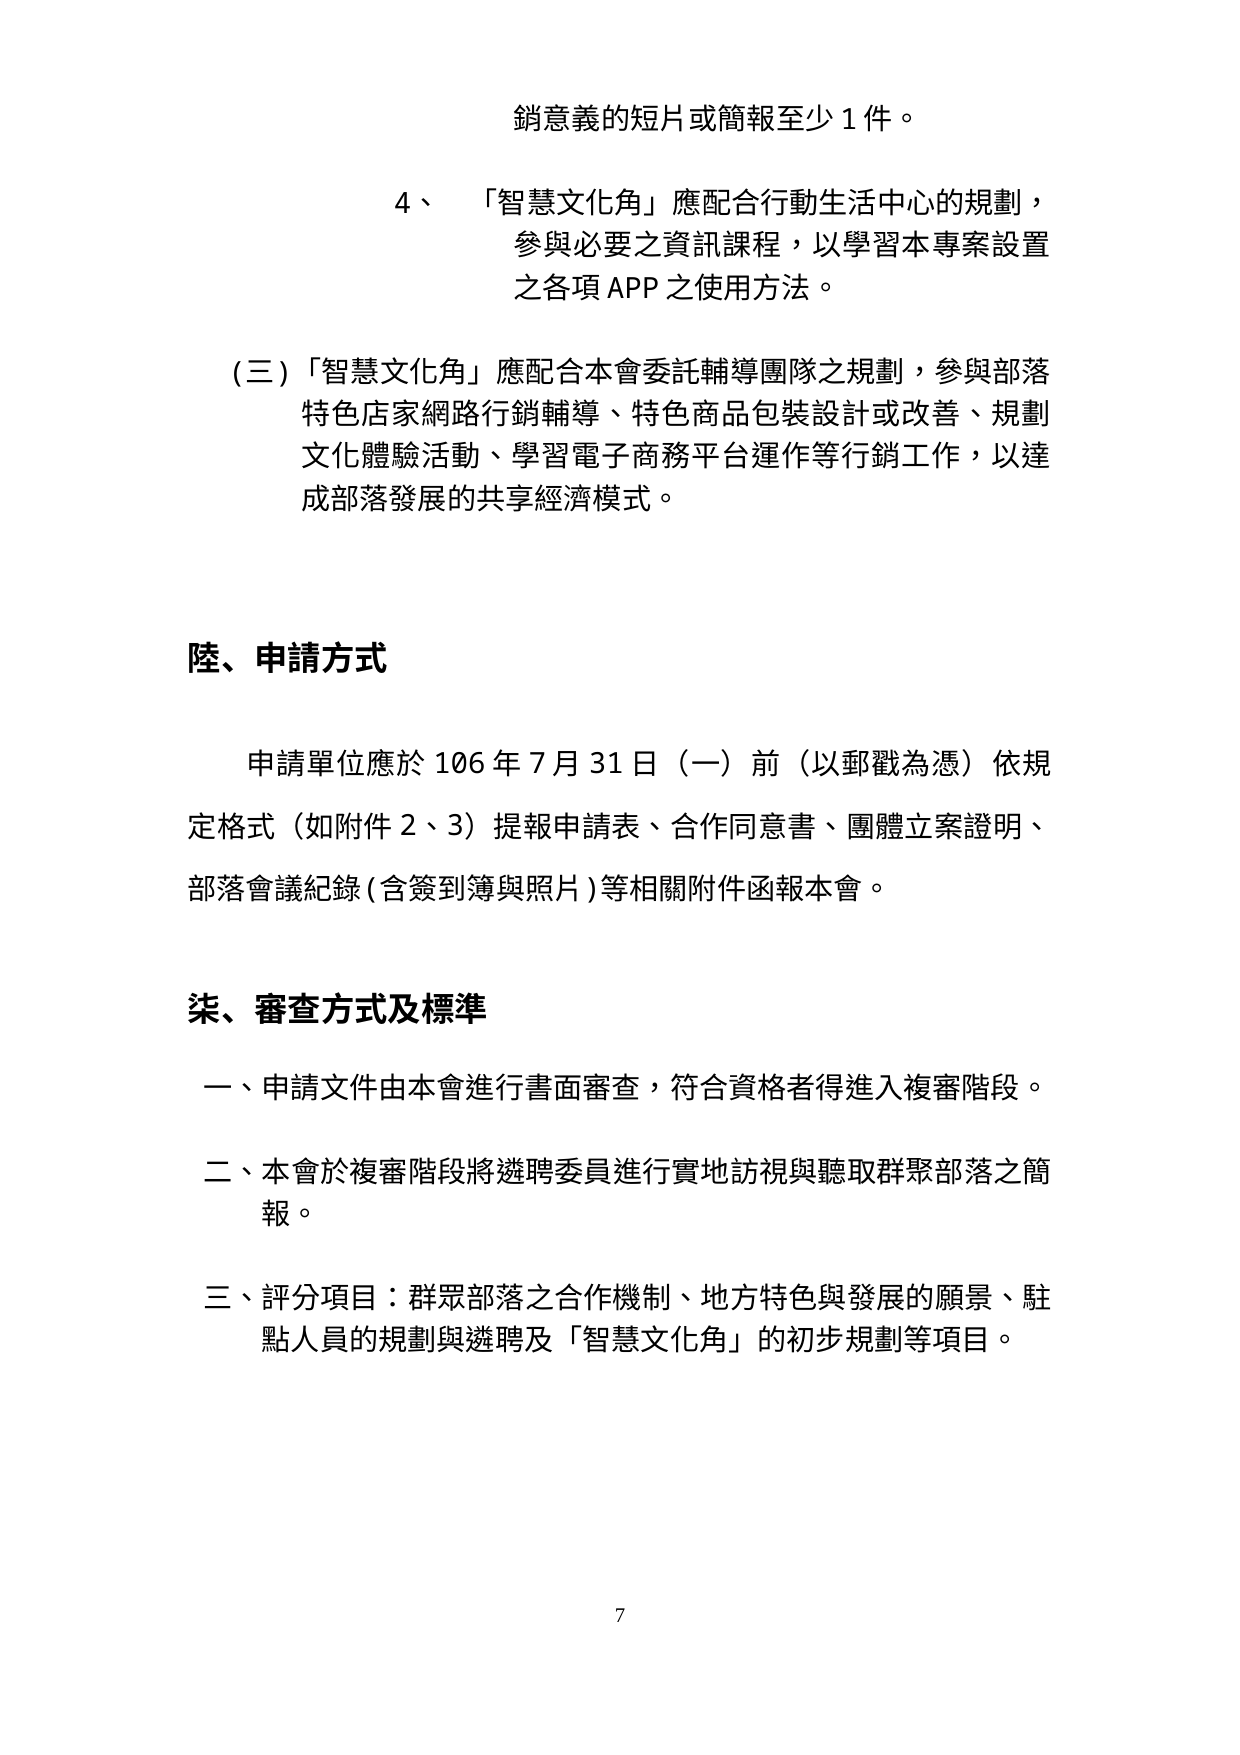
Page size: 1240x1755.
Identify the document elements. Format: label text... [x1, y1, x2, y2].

subtitle 陸、申請方式 [187, 632, 1052, 680]
subtitle 柒、審查方式及標準 [187, 983, 1052, 1031]
text 一、申請文件由本會進行書面審查，符合資格者得進入複審階段。 [203, 1064, 1052, 1107]
list 銷意義的短片或簡報至少1件。 [393, 95, 1052, 138]
text 三、評分項目：群眾部落之合作機制、地方特色與發展的願景、駐點人員的規劃與遴聘及「智慧文化角」的初步規劃等項目。 [203, 1275, 1052, 1359]
text (三)「智慧文化角」應配合本會委託輔導團隊之規劃，參與部落特色店家網路行銷輔導、特色商品包裝設計或改善、規劃文化體驗活動、學習電子商務平台運作等行銷工作，以達成部落發展的共享經濟模式。 [228, 348, 1052, 517]
text 申請單位應於106年7月31日（一）前（以郵戳為憑）依規定格式（如附件2、3）提報申請表、合作同意書、團體立案證明、部落會議紀錄(含簽到簿與照片)等相關附件函報本會。 [187, 720, 1052, 908]
list 「智慧文化角」應配合行動生活中心的規劃，參與必要之資訊課程，以學習本專案設置之各項APP之使用方法。 [393, 179, 1052, 307]
text 二、本會於複審階段將遴聘委員進行實地訪視與聽取群聚部落之簡報。 [203, 1148, 1052, 1233]
